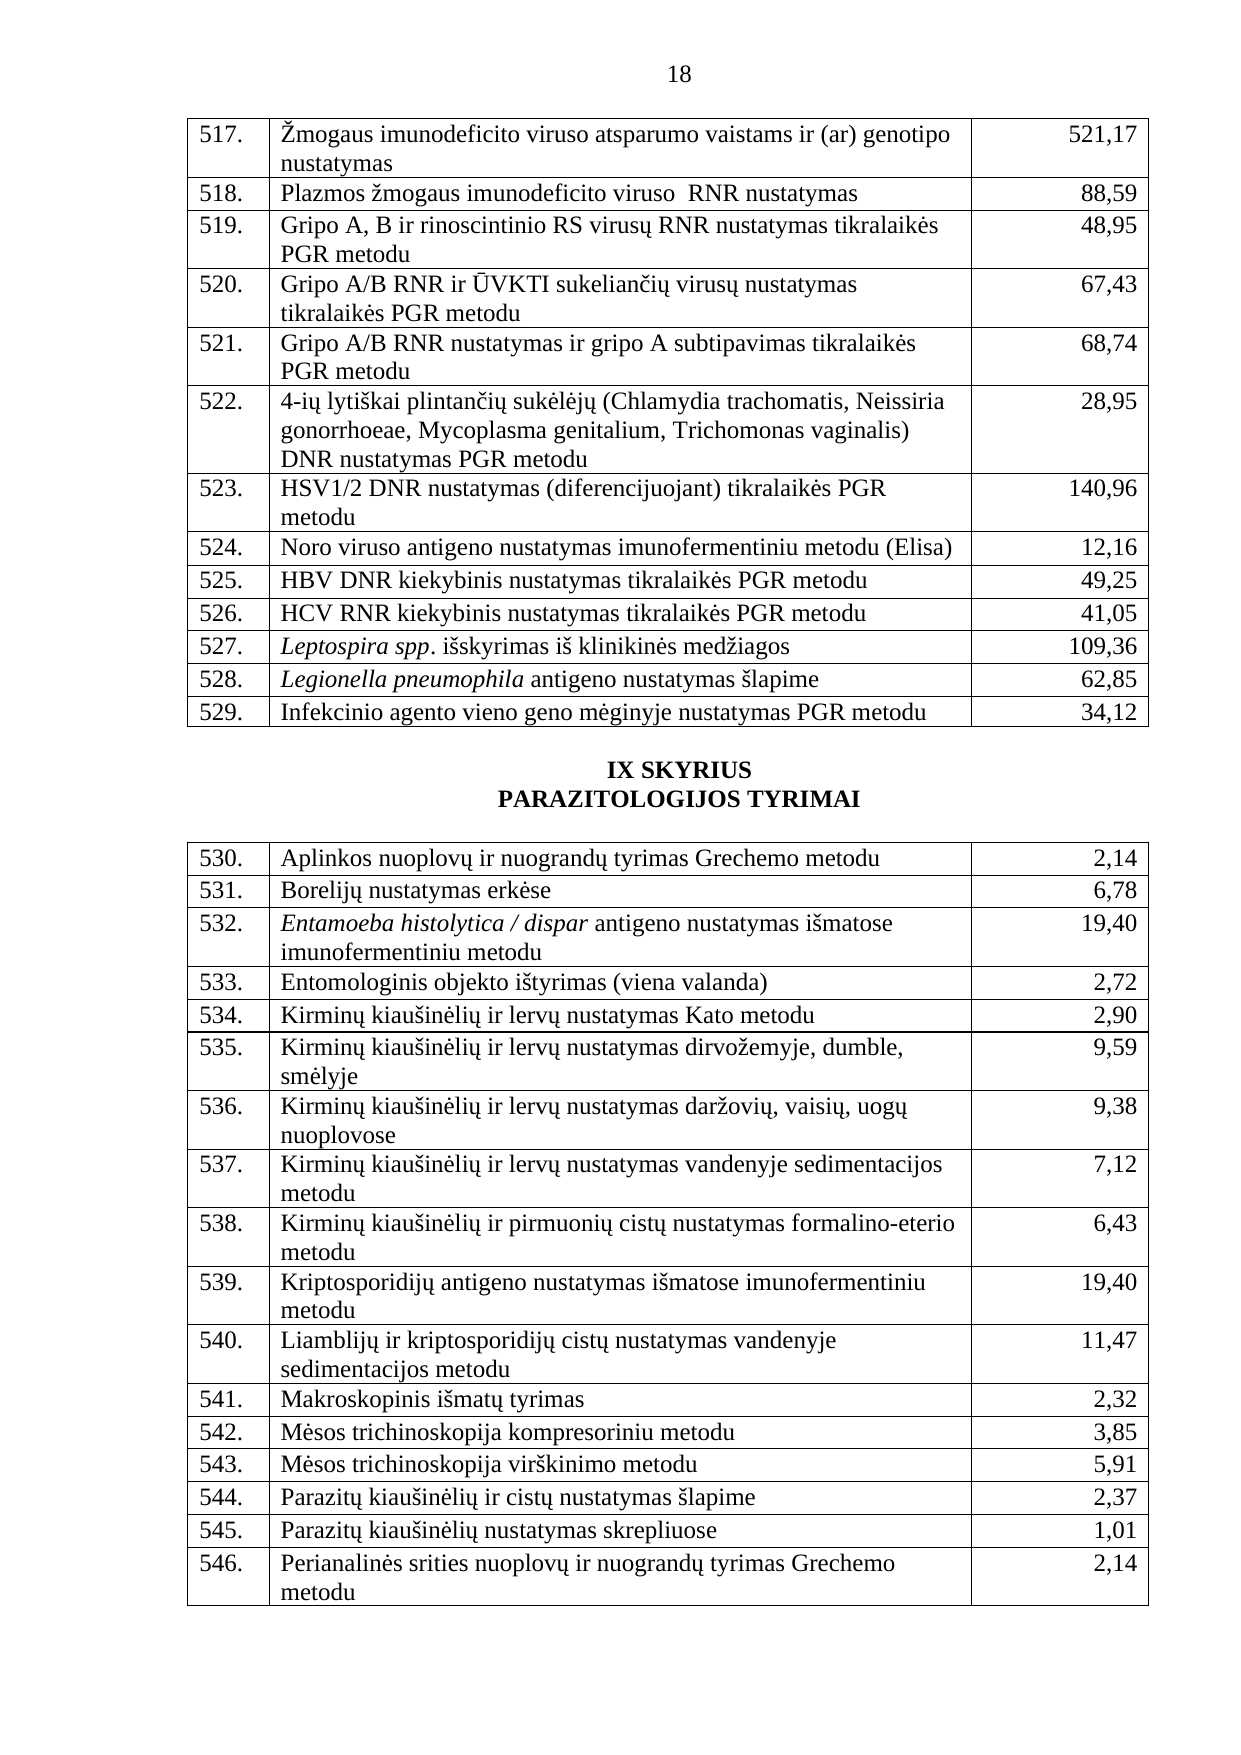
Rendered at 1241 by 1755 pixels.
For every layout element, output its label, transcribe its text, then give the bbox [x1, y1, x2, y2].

table_cell Kirminų kiaušinėlių ir lervų nustatymas daržovių, vaisių, uogų nuoplovose [270, 1091, 971, 1148]
table_cell 543. [188, 1449, 269, 1481]
table_cell 9,59 [972, 1033, 1148, 1090]
table_header Aplinkos nuoplovų ir nuograndų tyrimas Grechemo metodu [270, 843, 971, 874]
table_cell 525. [188, 566, 269, 597]
table_header 530. [188, 843, 269, 874]
table_cell 544. [188, 1482, 269, 1514]
table_cell Kirminų kiaušinėlių ir lervų nustatymas vandenyje sedimentacijos metodu [270, 1150, 971, 1207]
table_cell Makroskopinis išmatų tyrimas [270, 1384, 971, 1416]
table_cell 534. [188, 1000, 269, 1031]
table_cell 537. [188, 1150, 269, 1207]
table_cell HSV1/2 DNR nustatymas (diferencijuojant) tikralaikės PGR metodu [270, 474, 971, 531]
table_cell 7,12 [972, 1150, 1148, 1207]
table_header 2,14 [972, 843, 1148, 874]
table_cell 2,37 [972, 1482, 1148, 1514]
table_cell 9,38 [972, 1091, 1148, 1148]
table_cell 1,01 [972, 1515, 1148, 1547]
table_cell 521,17 [972, 119, 1148, 177]
table_cell 2,32 [972, 1384, 1148, 1416]
table_cell 140,96 [972, 474, 1148, 531]
table_cell HCV RNR kiekybinis nustatymas tikralaikės PGR metodu [270, 599, 971, 630]
table_cell 19,40 [972, 1267, 1148, 1324]
table_cell Gripo A/B RNR ir ŪVKTI sukeliančių virusų nustatymas tikralaikės PGR metodu [270, 269, 971, 327]
table_cell 88,59 [972, 178, 1148, 209]
table_cell 522. [188, 386, 269, 472]
table_cell 533. [188, 967, 269, 999]
text PARAZITOLOGIJOS TYRIMAI [177, 784, 1181, 813]
table_cell 5,91 [972, 1449, 1148, 1481]
table_cell 532. [188, 908, 269, 966]
table_cell Kirminų kiaušinėlių ir pirmuonių cistų nustatymas formalino-eterio metodu [270, 1208, 971, 1266]
table_cell 546. [188, 1548, 269, 1605]
table_cell 68,74 [972, 328, 1148, 385]
table_cell 62,85 [972, 664, 1148, 696]
table_cell Žmogaus imunodeficito viruso atsparumo vaistams ir (ar) genotipo nustatymas [270, 119, 971, 177]
table_cell Legionella pneumophila antigeno nustatymas šlapime [270, 664, 971, 696]
table_cell Entomologinis objekto ištyrimas (viena valanda) [270, 967, 971, 999]
table_cell 2,90 [972, 1000, 1148, 1031]
table_cell Mėsos trichinoskopija virškinimo metodu [270, 1449, 971, 1481]
table_cell Mėsos trichinoskopija kompresoriniu metodu [270, 1417, 971, 1448]
table_cell 4-ių lytiškai plintančių sukėlėjų (Chlamydia trachomatis, Neissiria gonorrhoeae, Mycoplasma genitalium, Trichomonas vaginalis) DNR nustatymas PGR metodu [270, 386, 971, 472]
table_cell 2,14 [972, 1548, 1148, 1605]
table_cell 3,85 [972, 1417, 1148, 1448]
table_cell Kirminų kiaušinėlių ir lervų nustatymas dirvožemyje, dumble, smėlyje [270, 1033, 971, 1090]
table_cell Plazmos žmogaus imunodeficito viruso RNR nustatymas [270, 178, 971, 209]
table_cell 28,95 [972, 386, 1148, 472]
table_cell 19,40 [972, 908, 1148, 966]
table_cell Borelijų nustatymas erkėse [270, 876, 971, 907]
table_cell 517. [188, 119, 269, 177]
table_cell 540. [188, 1325, 269, 1383]
table_cell 528. [188, 664, 269, 696]
table_cell Leptospira spp. išskyrimas iš klinikinės medžiagos [270, 631, 971, 663]
table_cell 536. [188, 1091, 269, 1148]
table_cell 49,25 [972, 566, 1148, 597]
table_cell 6,43 [972, 1208, 1148, 1266]
table_cell Liamblijų ir kriptosporidijų cistų nustatymas vandenyje sedimentacijos metodu [270, 1325, 971, 1383]
table_cell Gripo A, B ir rinoscintinio RS virusų RNR nustatymas tikralaikės PGR metodu [270, 211, 971, 268]
table_cell 48,95 [972, 211, 1148, 268]
table_cell Infekcinio agento vieno geno mėginyje nustatymas PGR metodu [270, 697, 971, 726]
table_cell 535. [188, 1033, 269, 1090]
table_cell 519. [188, 211, 269, 268]
table_cell 538. [188, 1208, 269, 1266]
table_cell 109,36 [972, 631, 1148, 663]
table_cell 12,16 [972, 532, 1148, 564]
table_cell 2,72 [972, 967, 1148, 999]
table_cell 542. [188, 1417, 269, 1448]
table_cell Parazitų kiaušinėlių ir cistų nustatymas šlapime [270, 1482, 971, 1514]
text IX SKYRIUS [177, 755, 1181, 784]
table_cell Gripo A/B RNR nustatymas ir gripo A subtipavimas tikralaikės PGR metodu [270, 328, 971, 385]
table_cell 518. [188, 178, 269, 209]
table_cell 521. [188, 328, 269, 385]
table_cell 527. [188, 631, 269, 663]
table_cell 520. [188, 269, 269, 327]
table_cell 524. [188, 532, 269, 564]
table_cell 526. [188, 599, 269, 630]
table_cell Parazitų kiaušinėlių nustatymas skrepliuose [270, 1515, 971, 1547]
table_cell 41,05 [972, 599, 1148, 630]
table_cell 531. [188, 876, 269, 907]
table_cell 545. [188, 1515, 269, 1547]
table_cell Kirminų kiaušinėlių ir lervų nustatymas Kato metodu [270, 1000, 971, 1031]
table_cell 67,43 [972, 269, 1148, 327]
table_cell 6,78 [972, 876, 1148, 907]
table_cell 34,12 [972, 697, 1148, 726]
table_cell HBV DNR kiekybinis nustatymas tikralaikės PGR metodu [270, 566, 971, 597]
table_cell Entamoeba histolytica / dispar antigeno nustatymas išmatose imunofermentiniu metodu [270, 908, 971, 966]
table_cell 529. [188, 697, 269, 726]
table_cell 11,47 [972, 1325, 1148, 1383]
table_cell 541. [188, 1384, 269, 1416]
table_cell Kriptosporidijų antigeno nustatymas išmatose imunofermentiniu metodu [270, 1267, 971, 1324]
table_cell Perianalinės srities nuoplovų ir nuograndų tyrimas Grechemo metodu [270, 1548, 971, 1605]
table_cell 539. [188, 1267, 269, 1324]
table_cell 523. [188, 474, 269, 531]
table_cell Noro viruso antigeno nustatymas imunofermentiniu metodu (Elisa) [270, 532, 971, 564]
